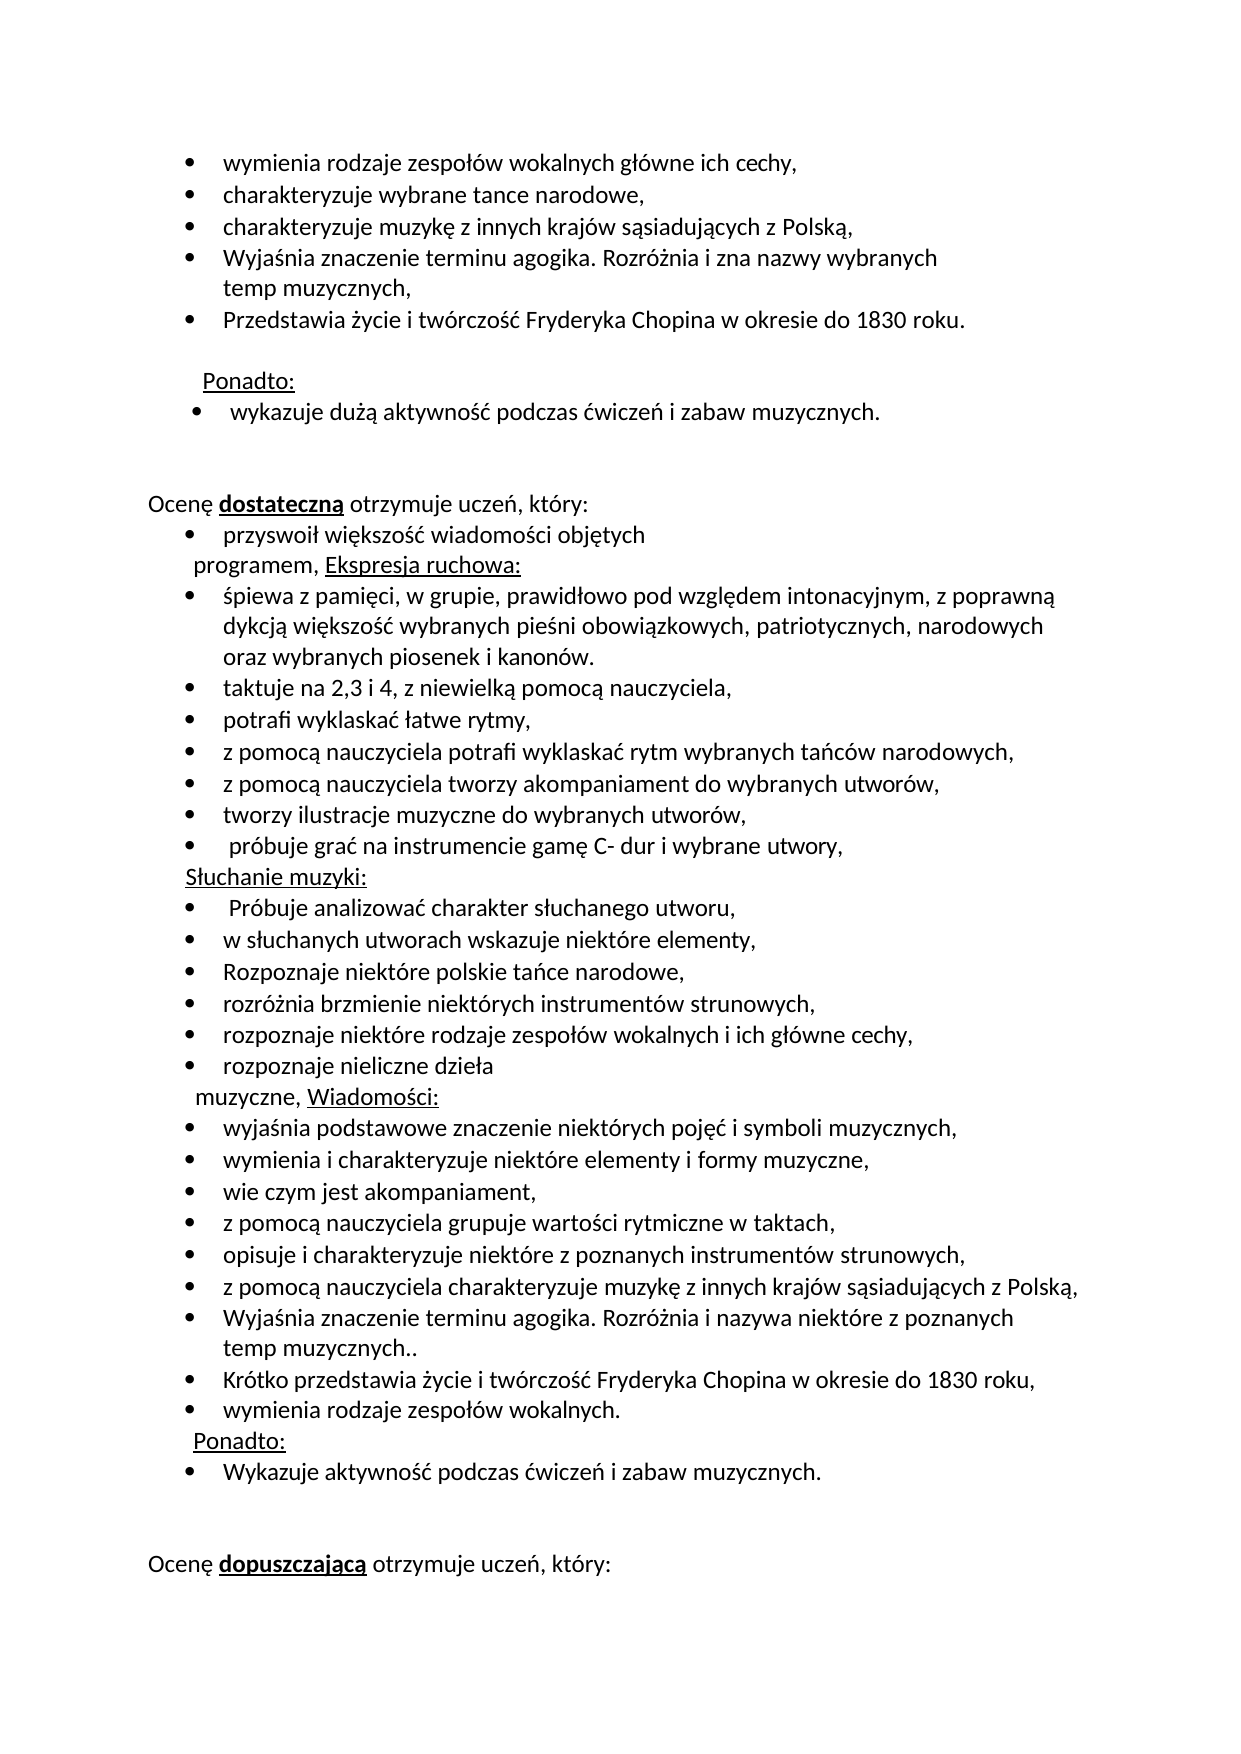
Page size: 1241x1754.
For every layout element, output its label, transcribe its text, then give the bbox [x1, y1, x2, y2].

list Wyjaśnia znaczenie terminu agogika. Rozróżnia i zna nazwy wybranych temp muzycznych, [185, 242, 995, 303]
list wymienia i charakteryzuje niektóre elementy i formy muzyczne, [185, 1143, 1103, 1174]
list potrafi wyklaskać łatwe rytmy, [185, 703, 1103, 735]
list rozpoznaje nieliczne dzieła muzyczne, Wiadomości: [185, 1050, 605, 1111]
list z pomocą nauczyciela tworzy akompaniament do wybranych utworów, [185, 767, 1103, 798]
list tworzy ilustracje muzyczne do wybranych utworów, [185, 798, 1103, 830]
list przyswoił większość wiadomości objętych programem, Ekspresja ruchowa: [185, 519, 774, 580]
list śpiewa z pamięci, w grupie, prawidłowo pod względem intonacyjnym, z poprawną dykcją większość wybranych pieśni obowiązkowych, patriotycznych, narodowych oraz wybranych piosenek i kanonów. [185, 580, 1086, 671]
text Ocenę dostateczną otrzymuje uczeń, który: [148, 488, 1103, 519]
list Rozpoznaje niektóre polskie tańce narodowe, [185, 955, 1103, 987]
list wyjaśnia podstawowe znaczenie niektórych pojęć i symboli muzycznych, [185, 1111, 1103, 1143]
list Wykazuje aktywność podczas ćwiczeń i zabaw muzycznych. [185, 1455, 1103, 1487]
list opisuje i charakteryzuje niektóre z poznanych instrumentów strunowych, [185, 1238, 1103, 1270]
list Przedstawia życie i twórczość Fryderyka Chopina w okresie do 1830 roku. [185, 303, 1103, 334]
list charakteryzuje wybrane tance narodowe, [185, 178, 1103, 210]
list Krótko przedstawia życie i twórczość Fryderyka Chopina w okresie do 1830 roku, [185, 1363, 1103, 1394]
list Wyjaśnia znaczenie terminu agogika. Rozróżnia i nazywa niektóre z poznanych temp muzycznych.. [185, 1302, 1070, 1363]
list wie czym jest akompaniament, [185, 1174, 1103, 1206]
list taktuje na 2,3 i 4, z niewielką pomocą nauczyciela, [185, 671, 1103, 703]
list wymienia rodzaje zespołów wokalnych. Ponadto: [185, 1394, 621, 1455]
text Ocenę dopuszczającą otrzymuje uczeń, który: [148, 1548, 1103, 1579]
list charakteryzuje muzykę z innych krajów sąsiadujących z Polską, [185, 210, 1103, 242]
list w słuchanych utworach wskazuje niektóre elementy, [185, 923, 1103, 955]
list próbuje grać na instrumencie gamę C- dur i wybrane utwory, Słuchanie muzyki: [185, 830, 848, 891]
list wykazuje dużą aktywność podczas ćwiczeń i zabaw muzycznych. [192, 395, 1103, 427]
list rozpoznaje niektóre rodzaje zespołów wokalnych i ich główne cechy, [185, 1018, 1103, 1050]
list z pomocą nauczyciela charakteryzuje muzykę z innych krajów sąsiadujących z Polską, [185, 1270, 1103, 1302]
list z pomocą nauczyciela grupuje wartości rytmiczne w taktach, [185, 1206, 1103, 1238]
list Próbuje analizować charakter słuchanego utworu, [185, 891, 1103, 923]
list rozróżnia brzmienie niektórych instrumentów strunowych, [185, 987, 1103, 1018]
list z pomocą nauczyciela potrafi wyklaskać rytm wybranych tańców narodowych, [185, 735, 1103, 767]
text Ponadto: [202, 365, 1103, 395]
list wymienia rodzaje zespołów wokalnych główne ich cechy, [185, 147, 1103, 178]
